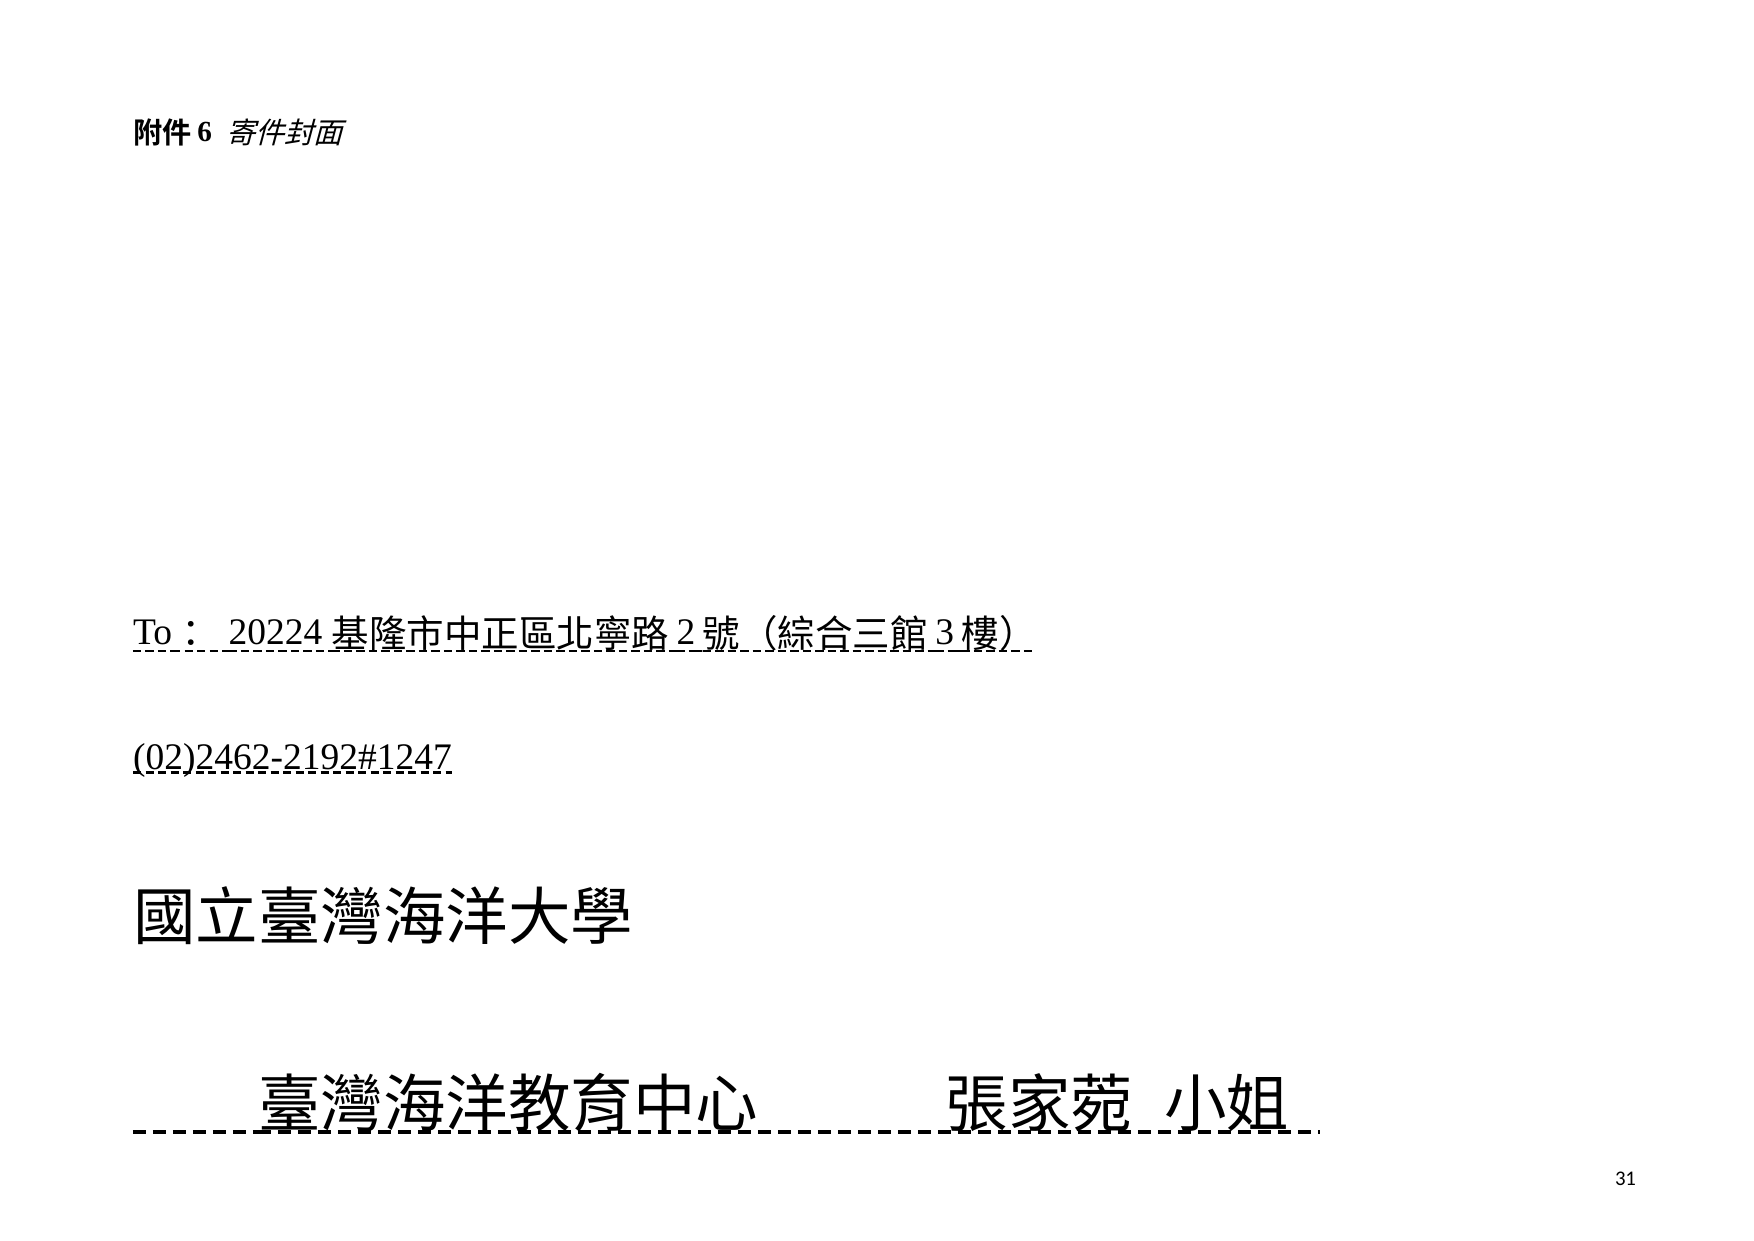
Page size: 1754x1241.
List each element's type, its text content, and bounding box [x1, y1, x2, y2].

text 附件6 寄件封面 [133, 89, 1636, 152]
text 國立臺灣海洋大學 [133, 839, 1636, 964]
text To： 20224 基隆市中正區北寧路2號（綜合三館3樓） [133, 589, 1636, 652]
text (02)2462-2192#1247 [133, 714, 1636, 777]
text 臺灣海洋教育中心 張家菀 小姐 [133, 1027, 1636, 1152]
